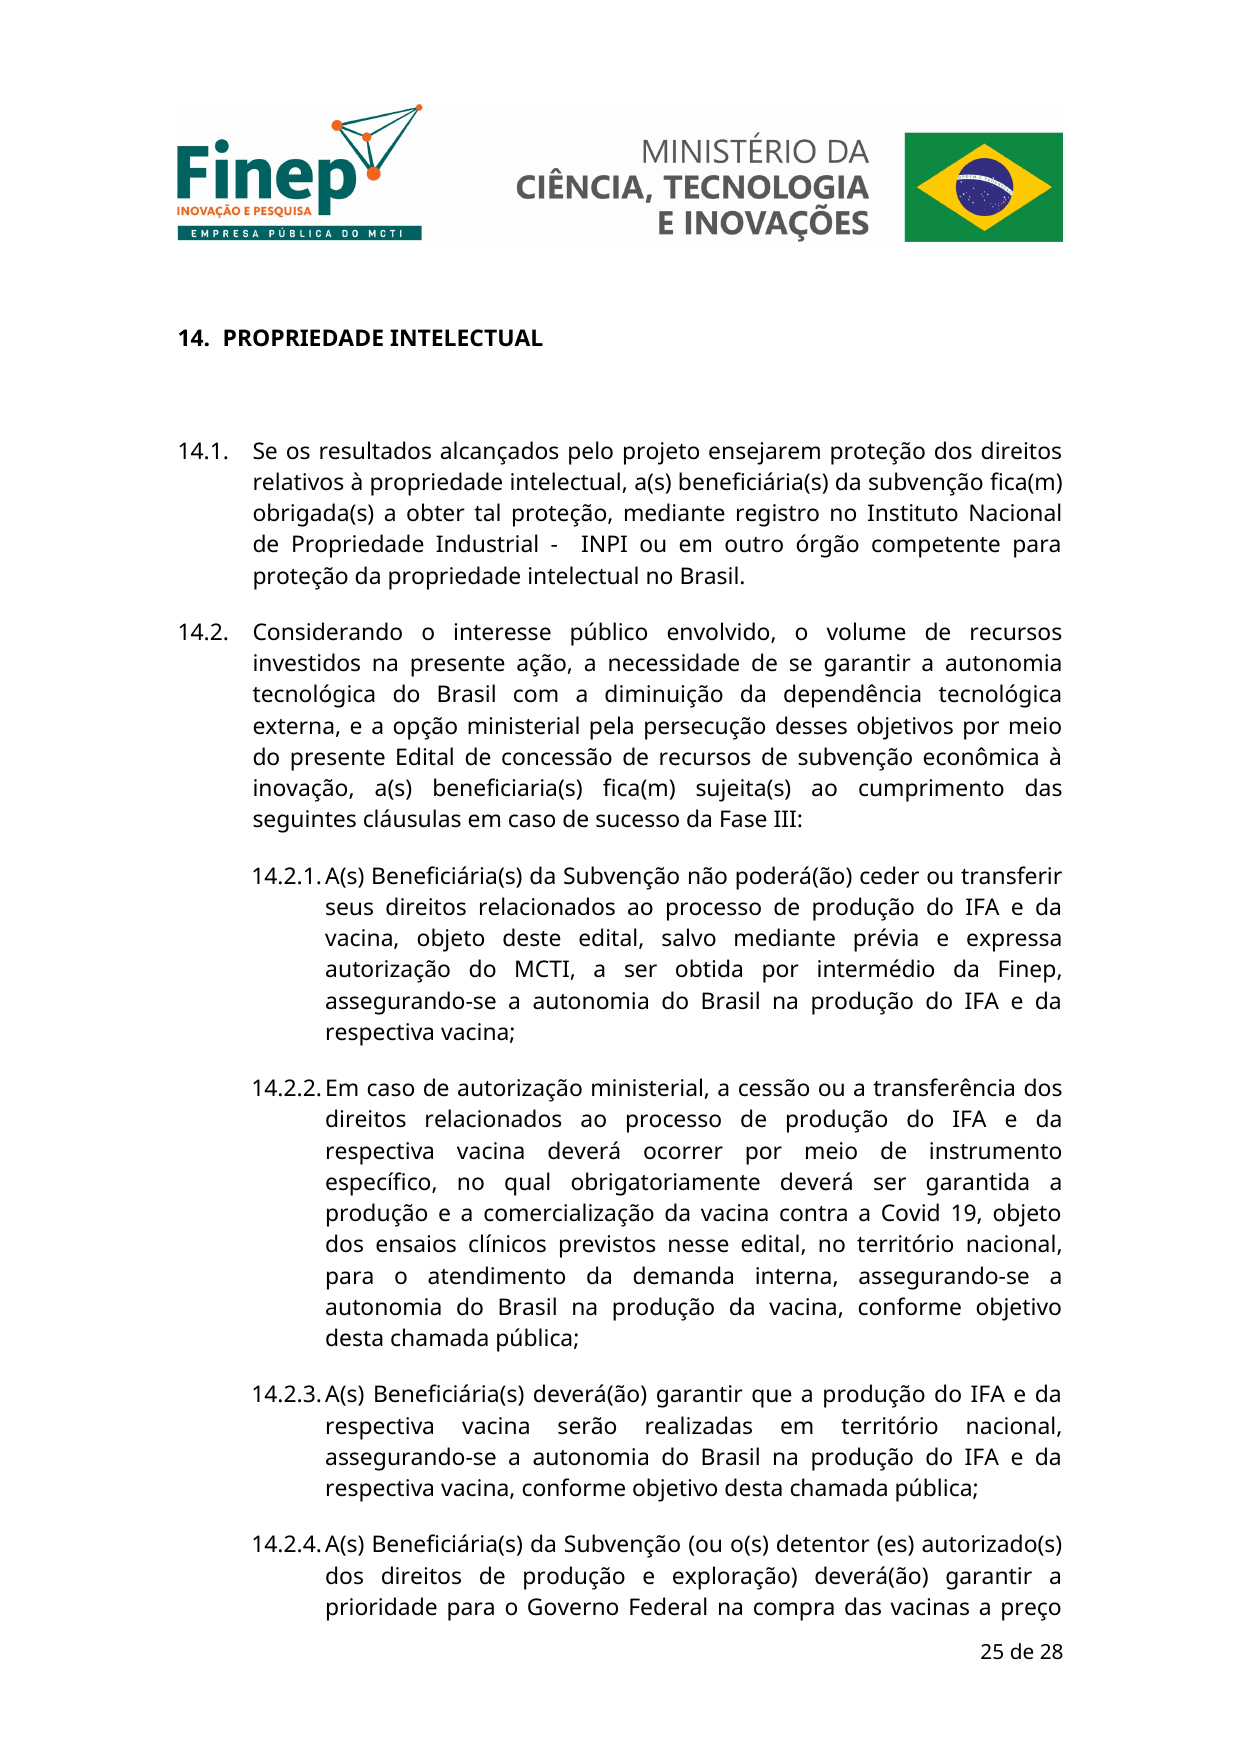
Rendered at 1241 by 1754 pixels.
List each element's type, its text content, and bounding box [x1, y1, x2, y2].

list Em caso de autorização ministerial, a cessão ou a transferência dos direitos relacionados ao processo de produção do IFA e da respectiva vacina deverá ocorrer por meio de instrumento específico, no qual obrigatoriamente deverá ser garantida a produção e a comercialização da vacina contra a Covid 19, objeto dos ensaios clínicos previstos nesse edital, no território nacional, para o atendimento da demanda interna, assegurando-se a autonomia do Brasil na produção da vacina, conforme objetivo desta chamada pública; [251, 1072, 1063, 1353]
list A(s) Beneficiária(s) da Subvenção (ou o(s) detentor (es) autorizado(s) dos direitos de produção e exploração) deverá(ão) garantir a prioridade para o Governo Federal na compra das vacinas a preço [251, 1528, 1063, 1622]
list A(s) Beneficiária(s) deverá(ão) garantir que a produção do IFA e da respectiva vacina serão realizadas em território nacional, assegurando-se a autonomia do Brasil na produção do IFA e da respectiva vacina, conforme objetivo desta chamada pública; [251, 1378, 1063, 1503]
list PROPRIEDADE INTELECTUAL [177, 322, 1063, 353]
list Considerando o interesse público envolvido, o volume de recursos investidos na presente ação, a necessidade de se garantir a autonomia tecnológica do Brasil com a diminuição da dependência tecnológica externa, e a opção ministerial pela persecução desses objetivos por meio do presente Edital de concessão de recursos de subvenção econômica à inovação, a(s) beneficiaria(s) fica(m) sujeita(s) ao cumprimento das seguintes cláusulas em caso de sucesso da Fase III: [177, 616, 1063, 834]
list A(s) Beneficiária(s) da Subvenção não poderá(ão) ceder ou transferir seus direitos relacionados ao processo de produção do IFA e da vacina, objeto deste edital, salvo mediante prévia e expressa autorização do MCTI, a ser obtida por intermédio da Finep, assegurando-se a autonomia do Brasil na produção do IFA e da respectiva vacina; [251, 859, 1063, 1047]
list Se os resultados alcançados pelo projeto ensejarem proteção dos direitos relativos à propriedade intelectual, a(s) beneficiária(s) da subvenção fica(m) obrigada(s) a obter tal proteção, mediante registro no Instituto Nacional de Propriedade Industrial - INPI ou em outro órgão competente para proteção da propriedade intelectual no Brasil. [177, 434, 1063, 591]
